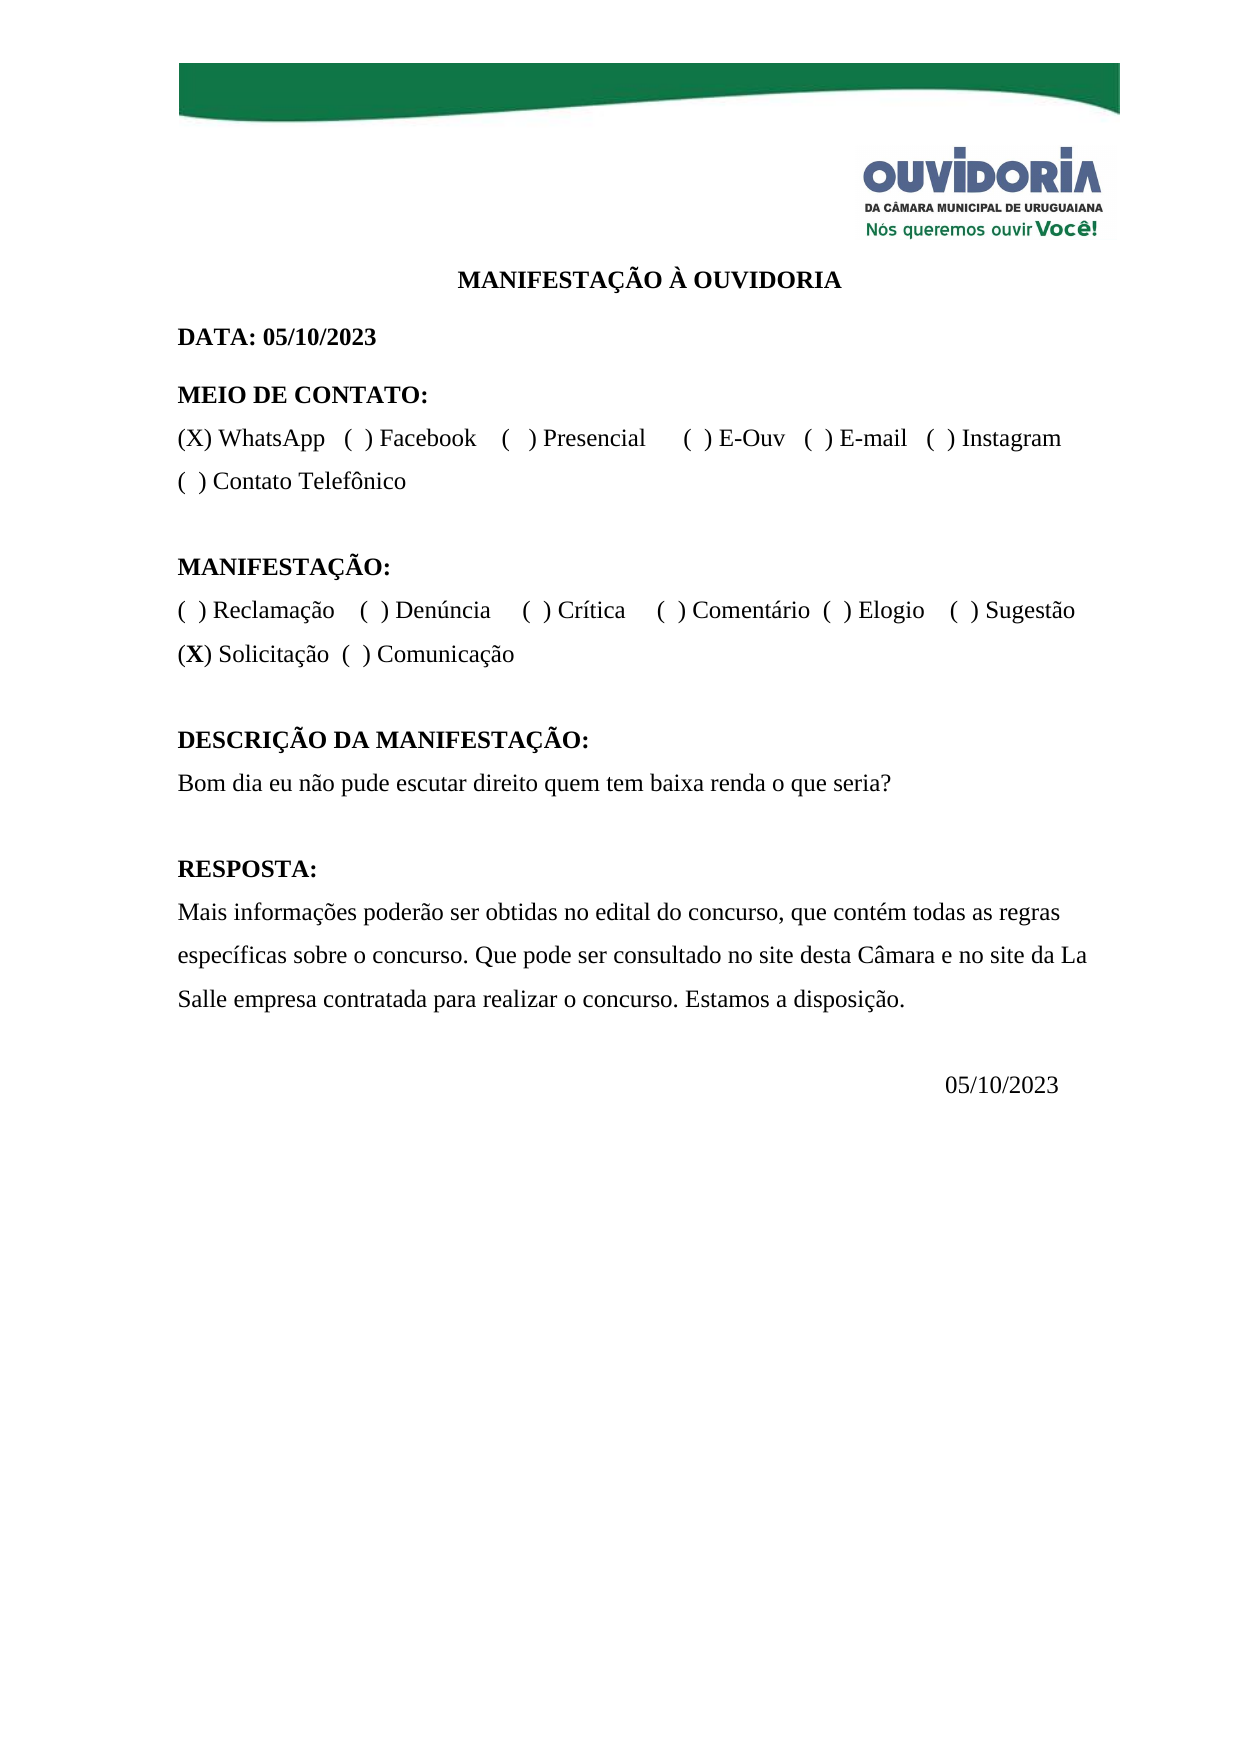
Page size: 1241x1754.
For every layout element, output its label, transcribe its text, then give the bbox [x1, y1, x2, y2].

text DESCRIÇÃO DA MANIFESTAÇÃO: [177, 725, 1122, 754]
text ( ) Reclamação ( ) Denúncia ( ) Crítica ( ) Comentário ( ) Elogio ( ) Sugestão [177, 596, 1122, 624]
picture [856, 145, 1117, 240]
text MANIFESTAÇÃO À OUVIDORIA [177, 265, 1122, 294]
list Salle empresa contratada para realizar o concurso. Estamos a disposição. [177, 984, 1122, 1012]
text DATA: 05/10/2023 [177, 322, 1122, 351]
list 05/10/2023 [945, 1070, 1122, 1099]
text (X) Solicitação ( ) Comunicação [177, 639, 1122, 667]
picture [180, 63, 1120, 129]
list específicas sobre o concurso. Que pode ser consultado no site desta Câmara e no site da La [177, 941, 1122, 969]
text Bom dia eu não pude escutar direito quem tem baixa renda o que seria? [177, 768, 1122, 797]
text MANIFESTAÇÃO: [177, 552, 1122, 581]
text MEIO DE CONTATO: [177, 380, 1122, 409]
text (X) WhatsApp ( ) Facebook ( ) Presencial ( ) E-Ouv ( ) E-mail ( ) Instagram [177, 423, 1122, 452]
list RESPOSTA: [177, 854, 1122, 883]
list Mais informações poderão ser obtidas no edital do concurso, que contém todas as regras [177, 897, 1122, 926]
text ( ) Contato Telefônico [177, 466, 1122, 495]
